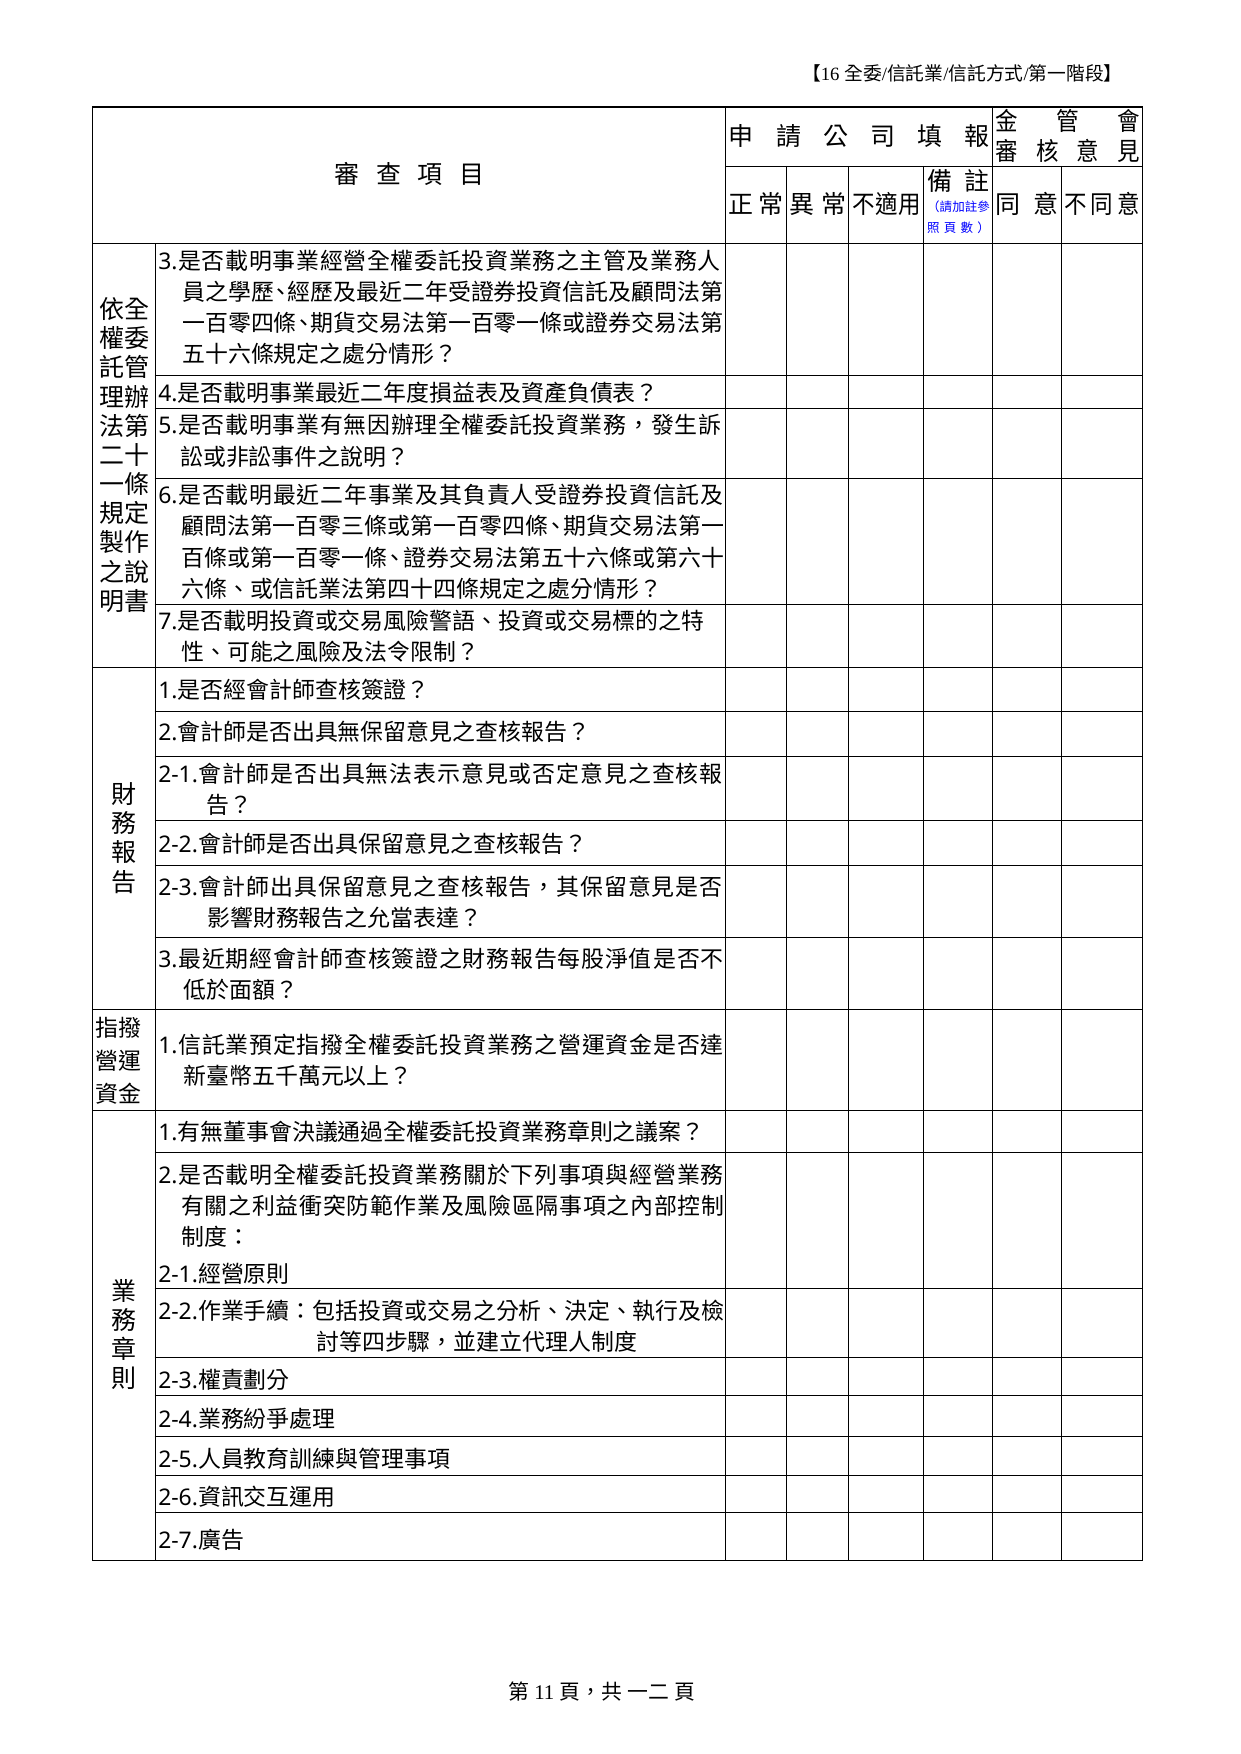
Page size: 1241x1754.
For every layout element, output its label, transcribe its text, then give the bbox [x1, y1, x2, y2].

table_cell 不適用 [849, 167, 923, 243]
table_cell [726, 1437, 786, 1474]
table_cell [1062, 605, 1142, 667]
table_cell [849, 409, 923, 477]
table_cell 2-5.人員教育訓練與管理事項 [156, 1437, 725, 1474]
table_cell [924, 1289, 992, 1357]
table_cell [849, 1396, 923, 1436]
table_header 審 查 項 目 [93, 108, 725, 243]
table_cell 指撥營運資金 [93, 1010, 155, 1109]
table_cell [993, 938, 1061, 1009]
table_cell [993, 409, 1061, 477]
table_cell [787, 757, 848, 820]
table_cell 2-2.作業手續：包括投資或交易之分析、決定、執行及檢討等四步驟，並建立代理人制度 [156, 1289, 725, 1357]
table_cell [787, 479, 848, 603]
table_cell [726, 479, 786, 603]
table_header 申 請 公 司 填 報 [726, 108, 992, 166]
table_cell [849, 244, 923, 375]
table_cell [849, 757, 923, 820]
table_cell [924, 866, 992, 937]
table_cell [726, 1111, 786, 1152]
table_cell 同意 [993, 167, 1061, 243]
table_cell [993, 1111, 1061, 1152]
table_cell [1062, 1437, 1142, 1474]
table_cell 2-3.會計師出具保留意見之查核報告，其保留意見是否影響財務報告之允當表達？ [156, 866, 725, 937]
table_cell [849, 605, 923, 667]
table_cell [726, 1358, 786, 1394]
table_cell [787, 1111, 848, 1152]
table_cell [993, 1437, 1061, 1474]
table_cell [993, 712, 1061, 756]
table_cell 5.是否載明事業有無因辦理全權委託投資業務，發生訴訟或非訟事件之說明？ [156, 409, 725, 477]
table_cell 2-4.業務紛爭處理 [156, 1396, 725, 1436]
table_cell [993, 1289, 1061, 1357]
table_cell 6.是否載明最近二年事業及其負責人受證券投資信託及顧問法第一百零三條或第一百零四條、期貨交易法第一百條或第一百零一條、證券交易法第五十六條或第六十六條、或信託業法第四十四條規定之處分情形？ [156, 479, 725, 603]
table_cell [1062, 757, 1142, 820]
table_cell 正常 [726, 167, 786, 243]
table_cell [1062, 1396, 1142, 1436]
table_cell [993, 376, 1061, 408]
table_cell [924, 409, 992, 477]
table_cell [1062, 1513, 1142, 1560]
table_cell [849, 668, 923, 711]
table_cell [787, 376, 848, 408]
table_cell [924, 605, 992, 667]
table_cell 2.會計師是否出具無保留意見之查核報告？ [156, 712, 725, 756]
table_cell [787, 1010, 848, 1109]
table_cell [849, 866, 923, 937]
table_cell [787, 866, 848, 937]
table_cell [993, 1513, 1061, 1560]
table_cell [726, 1513, 786, 1560]
table_cell [1062, 938, 1142, 1009]
table_cell 業 務 章 則 [93, 1111, 155, 1560]
table_cell 財 務 報 告 [93, 668, 155, 1009]
table_cell 2-7.廣告 [156, 1513, 725, 1560]
table_cell [849, 1437, 923, 1474]
table_cell [1062, 712, 1142, 756]
table_cell 1.是否經會計師查核簽證？ [156, 668, 725, 711]
table_cell [993, 757, 1061, 820]
table_cell [726, 409, 786, 477]
table_cell [1062, 1010, 1142, 1109]
table_cell [993, 668, 1061, 711]
table_cell [1062, 866, 1142, 937]
table_cell [726, 605, 786, 667]
table_cell [849, 479, 923, 603]
table_cell [726, 1476, 786, 1512]
table_cell [924, 1111, 992, 1152]
table_cell 2-1.會計師是否出具無法表示意見或否定意見之查核報告？ [156, 757, 725, 820]
table_cell [924, 757, 992, 820]
table_cell [993, 605, 1061, 667]
table_cell [924, 1010, 992, 1109]
table_cell [787, 1396, 848, 1436]
table_cell [787, 409, 848, 477]
table_cell 4.是否載明事業最近二年度損益表及資產負債表？ [156, 376, 725, 408]
table_cell 異常 [787, 167, 848, 243]
table_cell [849, 1010, 923, 1109]
table_cell [1062, 376, 1142, 408]
table_cell [849, 376, 923, 408]
table_cell [1062, 479, 1142, 603]
table_cell [1062, 1358, 1142, 1394]
table_header 金管會 審核意見 [993, 108, 1142, 166]
table_cell [924, 1476, 992, 1512]
table_cell [849, 1111, 923, 1152]
table_cell [726, 866, 786, 937]
table_cell [993, 479, 1061, 603]
table_cell [849, 1358, 923, 1394]
table_cell [993, 1396, 1061, 1436]
table_cell 不同意 [1062, 167, 1142, 243]
table_cell [849, 1289, 923, 1357]
table_cell [993, 1476, 1061, 1512]
table_cell [726, 1153, 786, 1288]
table_cell [787, 712, 848, 756]
table_cell [924, 244, 992, 375]
table_cell [924, 1358, 992, 1394]
table_cell [924, 668, 992, 711]
table_cell [726, 712, 786, 756]
table_cell [924, 1153, 992, 1288]
table_cell [787, 1476, 848, 1512]
table_cell [924, 479, 992, 603]
table_cell 3.最近期經會計師查核簽證之財務報告每股淨值是否不低於面額？ [156, 938, 725, 1009]
table_cell [924, 1437, 992, 1474]
table_cell 備註（請加註參照頁數） [924, 167, 992, 243]
table_cell [726, 1289, 786, 1357]
table_cell [726, 1010, 786, 1109]
table_cell [993, 1358, 1061, 1394]
table_cell [787, 244, 848, 375]
table_cell [1062, 1153, 1142, 1288]
table_cell [726, 1396, 786, 1436]
table_cell [726, 821, 786, 865]
table_cell [1062, 668, 1142, 711]
table_cell [787, 668, 848, 711]
table_cell [849, 1153, 923, 1288]
table_cell [1062, 1476, 1142, 1512]
table_cell 依全權委託管理辦法第二十一條規定製作之說明書 [93, 244, 155, 667]
table_cell 1.信託業預定指撥全權委託投資業務之營運資金是否達新臺幣五千萬元以上？ [156, 1010, 725, 1109]
table_cell [849, 821, 923, 865]
table_cell [1062, 409, 1142, 477]
table_cell [726, 376, 786, 408]
table_cell [787, 605, 848, 667]
table_cell 2-6.資訊交互運用 [156, 1476, 725, 1512]
table_cell [993, 1010, 1061, 1109]
table_cell [726, 757, 786, 820]
table_cell [726, 938, 786, 1009]
table_cell 2.是否載明全權委託投資業務關於下列事項與經營業務有關之利益衝突防範作業及風險區隔事項之內部控制制度： 2-1.經營原則 [156, 1153, 725, 1288]
table_cell [849, 712, 923, 756]
table_cell [924, 1513, 992, 1560]
table_cell [787, 1437, 848, 1474]
table_cell [1062, 1289, 1142, 1357]
table_cell [787, 1153, 848, 1288]
table_cell [993, 821, 1061, 865]
table_cell [924, 821, 992, 865]
table_cell [924, 938, 992, 1009]
table_cell [849, 1476, 923, 1512]
table_cell [1062, 244, 1142, 375]
table_cell 1.有無董事會決議通過全權委託投資業務章則之議案？ [156, 1111, 725, 1152]
table_cell [787, 821, 848, 865]
table_cell [787, 1358, 848, 1394]
table_cell 2-2.會計師是否出具保留意見之查核報告？ [156, 821, 725, 865]
table_cell [1062, 821, 1142, 865]
table_cell [787, 1289, 848, 1357]
table_cell [726, 244, 786, 375]
table_cell [726, 668, 786, 711]
table_cell [993, 1153, 1061, 1288]
table_cell [993, 244, 1061, 375]
table_cell [1062, 1111, 1142, 1152]
table_cell [849, 938, 923, 1009]
table_cell 3.是否載明事業經營全權委託投資業務之主管及業務人員之學歷、經歷及最近二年受證券投資信託及顧問法第一百零四條、期貨交易法第一百零一條或證券交易法第五十六條規定之處分情形？ [156, 244, 725, 375]
table_cell [849, 1513, 923, 1560]
table_cell [787, 938, 848, 1009]
table_cell [924, 1396, 992, 1436]
table_cell [993, 866, 1061, 937]
table_cell 2-3.權責劃分 [156, 1358, 725, 1394]
table_cell [787, 1513, 848, 1560]
table_cell [924, 712, 992, 756]
table_cell 7.是否載明投資或交易風險警語、投資或交易標的之特性、可能之風險及法令限制？ [156, 605, 725, 667]
table_cell [924, 376, 992, 408]
